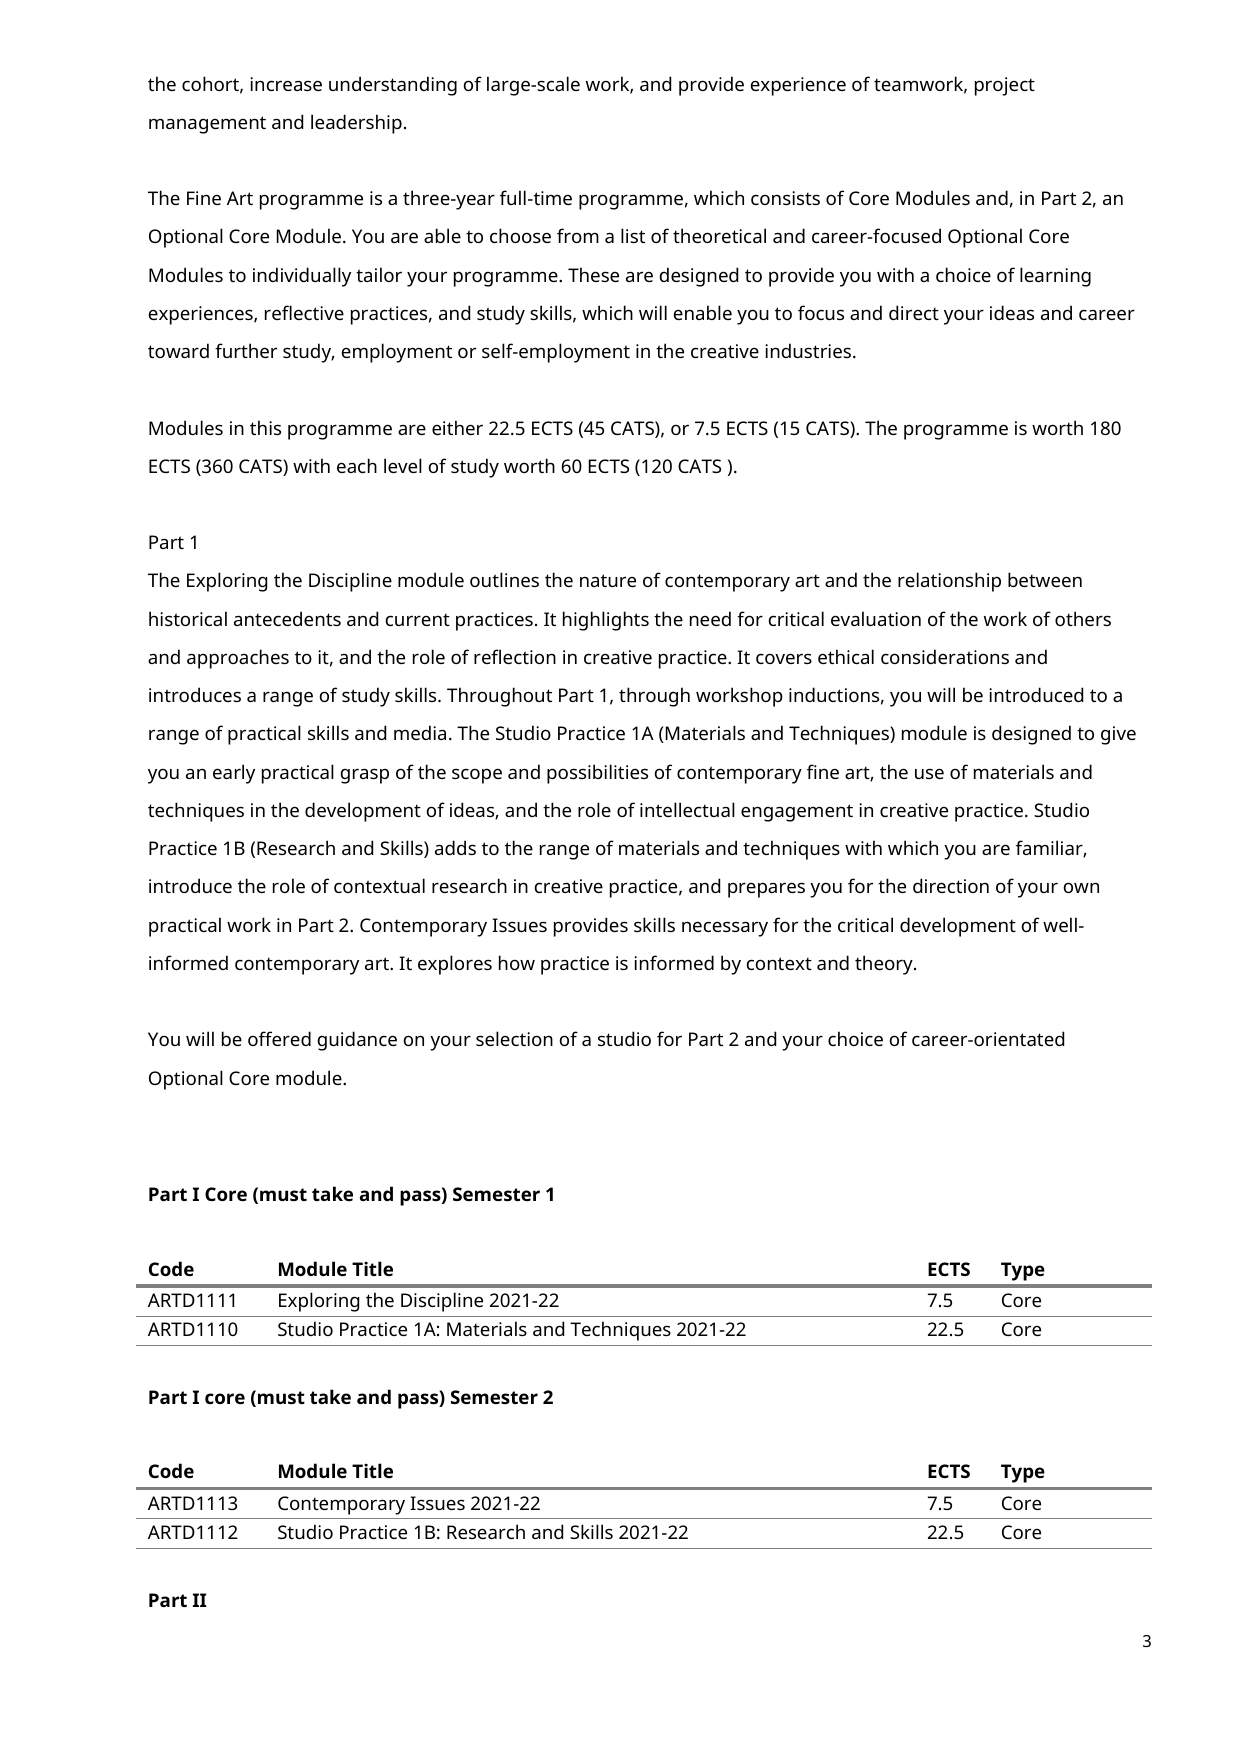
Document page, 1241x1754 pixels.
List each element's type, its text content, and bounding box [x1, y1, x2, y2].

table_cell 22.5 [916, 1519, 989, 1548]
table_cell Part II [136, 1549, 1152, 1623]
table_cell 22.5 [916, 1317, 989, 1345]
table_cell ECTS [916, 1256, 989, 1284]
table_cell Part I core (must take and pass) Semester 2 [136, 1346, 1152, 1459]
table_cell Module Title [266, 1256, 916, 1284]
table_cell Code [136, 1459, 266, 1487]
table_cell Exploring the Discipline 2021-22 [266, 1288, 916, 1316]
table_cell Core [989, 1317, 1152, 1345]
table_cell ARTD1110 [136, 1317, 266, 1345]
table_cell Studio Practice 1B: Research and Skills 2021-22 [266, 1519, 916, 1548]
table_cell Contemporary Issues 2021-22 [266, 1490, 916, 1518]
table_cell Type [989, 1256, 1152, 1284]
table_cell Module Title [266, 1459, 916, 1487]
table_cell ARTD1111 [136, 1288, 266, 1316]
table_cell Code [136, 1256, 266, 1284]
table_cell Core [989, 1519, 1152, 1548]
table_header the cohort, increase understanding of large-scale work, and provide experience of teamwork, project management and leadership. The Fine Art programme is a three-year full-time programme, which consists of Core Modules and, in Part 2, an Optional Core Module. You are able to choose from a list of theoretical and career-focused Optional Core Modules to individually tailor your programme. These are designed to provide you with a choice of learning experiences, reflective practices, and study skills, which will enable you to focus and direct your ideas and career toward further study, employment or self-employment in the creative industries. Modules in this programme are either 22.5 ECTS (45 CATS), or 7.5 ECTS (15 CATS). The programme is worth 180 ECTS (360 CATS) with each level of study worth 60 ECTS (120 CATS ). Part 1 The Exploring the Discipline module outlines the nature of contemporary art and the relationship between historical antecedents and current practices. It highlights the need for critical evaluation of the work of others and approaches to it, and the role of reflection in creative practice. It covers ethical considerations and introduces a range of study skills. Throughout Part 1, through workshop inductions, you will be introduced to a range of practical skills and media. The Studio Practice 1A (Materials and Techniques) module is designed to give you an early practical grasp of the scope and possibilities of contemporary fine art, the use of materials and techniques in the development of ideas, and the role of intellectual engagement in creative practice. Studio Practice 1B (Research and Skills) adds to the range of materials and techniques with which you are familiar, introduce the role of contextual research in creative practice, and prepares you for the direction of your own practical work in Part 2. Contemporary Issues provides skills necessary for the critical development of well-informed contemporary art. It explores how practice is informed by context and theory. You will be offered guidance on your selection of a studio for Part 2 and your choice of career-orientated Optional Core module. [136, 71, 1152, 1143]
table_cell ECTS [916, 1459, 989, 1487]
table_cell Core [989, 1288, 1152, 1316]
table_cell Part I Core (must take and pass) Semester 1 [136, 1144, 1152, 1256]
table_cell Core [989, 1490, 1152, 1518]
table_cell ARTD1113 [136, 1490, 266, 1518]
table_cell Type [989, 1459, 1152, 1487]
table_cell 7.5 [916, 1490, 989, 1518]
table_cell Studio Practice 1A: Materials and Techniques 2021-22 [266, 1317, 916, 1345]
table_cell ARTD1112 [136, 1519, 266, 1548]
table_cell 7.5 [916, 1288, 989, 1316]
